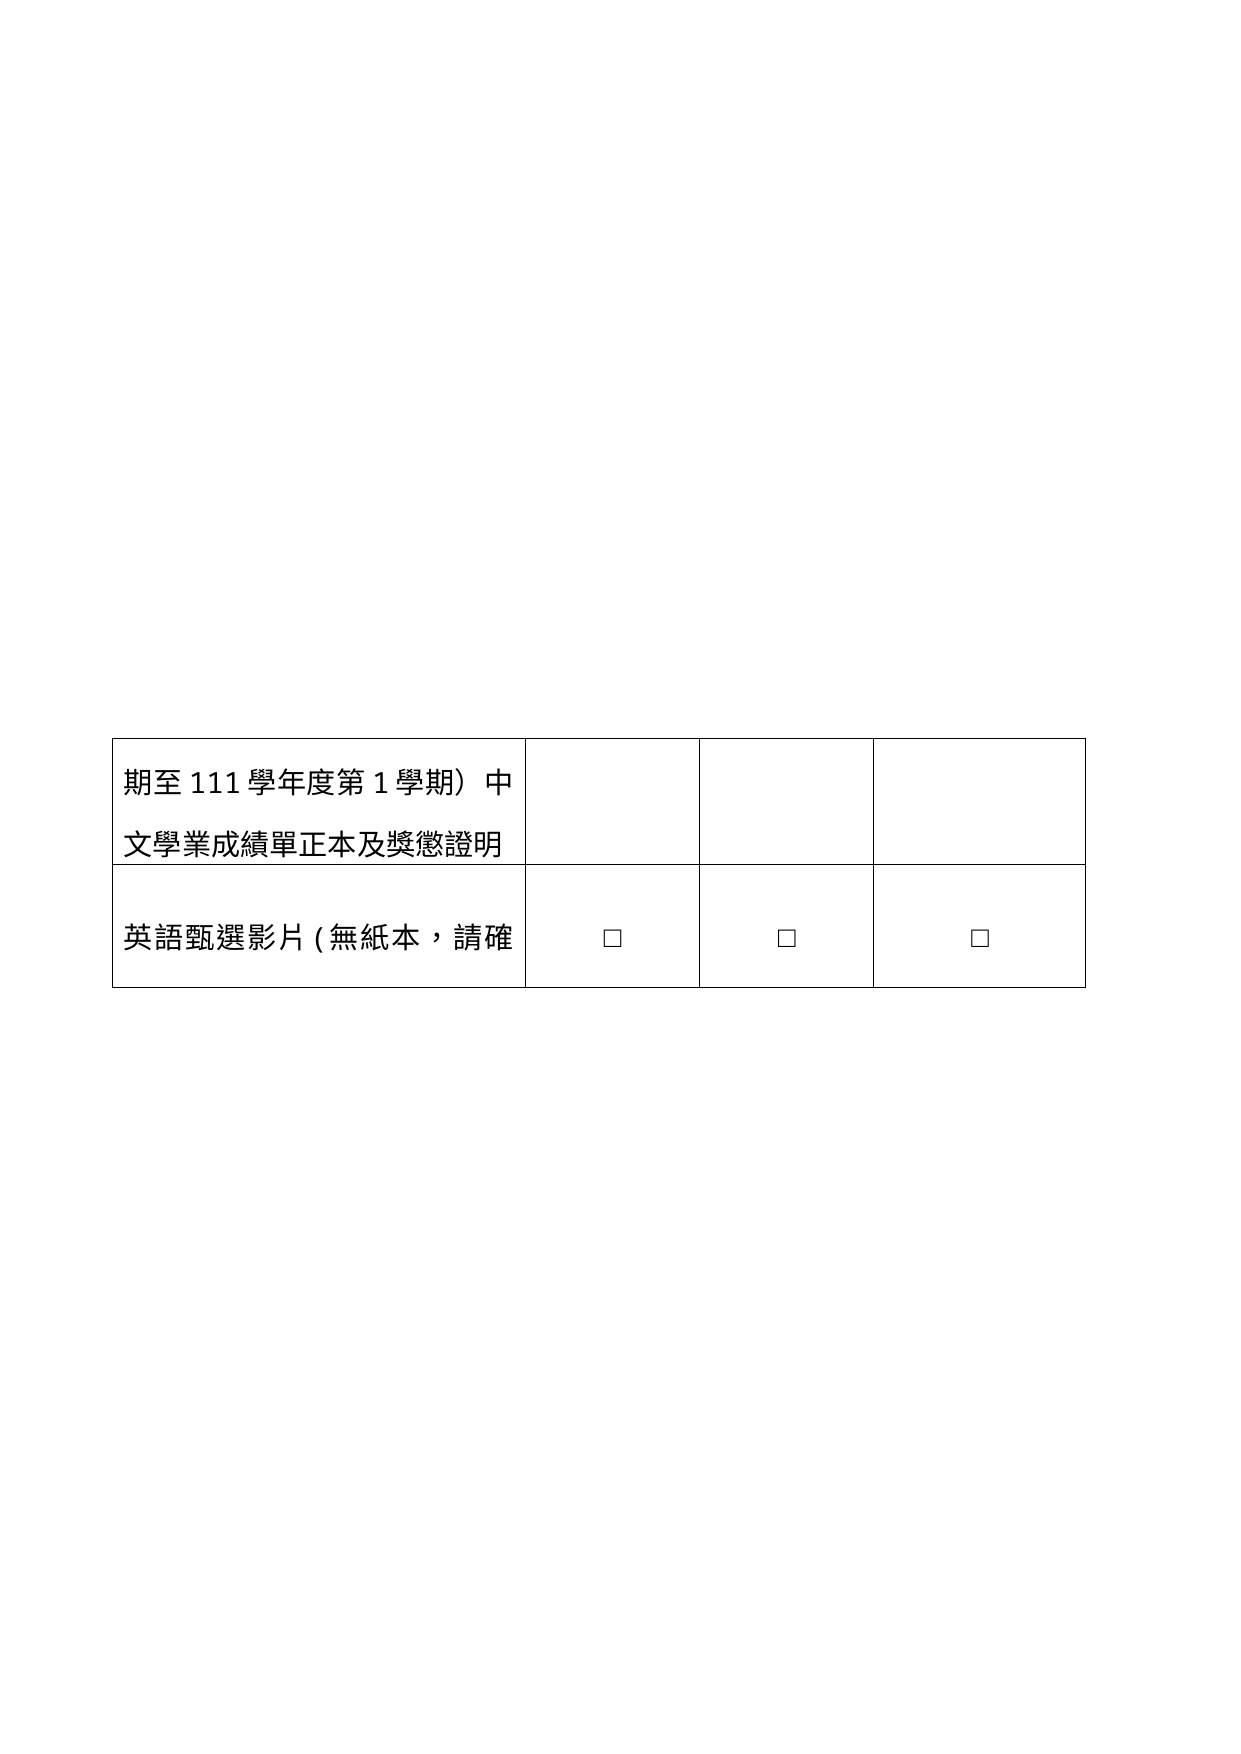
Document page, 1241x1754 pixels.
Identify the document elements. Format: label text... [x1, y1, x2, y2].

table_cell [700, 739, 873, 864]
table_cell 英語甄選影片(無紙本，請確 [113, 865, 525, 987]
table_cell □ [874, 865, 1085, 987]
table_cell [874, 739, 1085, 864]
table_cell [526, 739, 699, 864]
table_cell □ [526, 865, 699, 987]
table_cell □ [700, 865, 873, 987]
table_cell 期至111學年度第1學期）中文學業成績單正本及獎懲證明 [113, 739, 525, 864]
